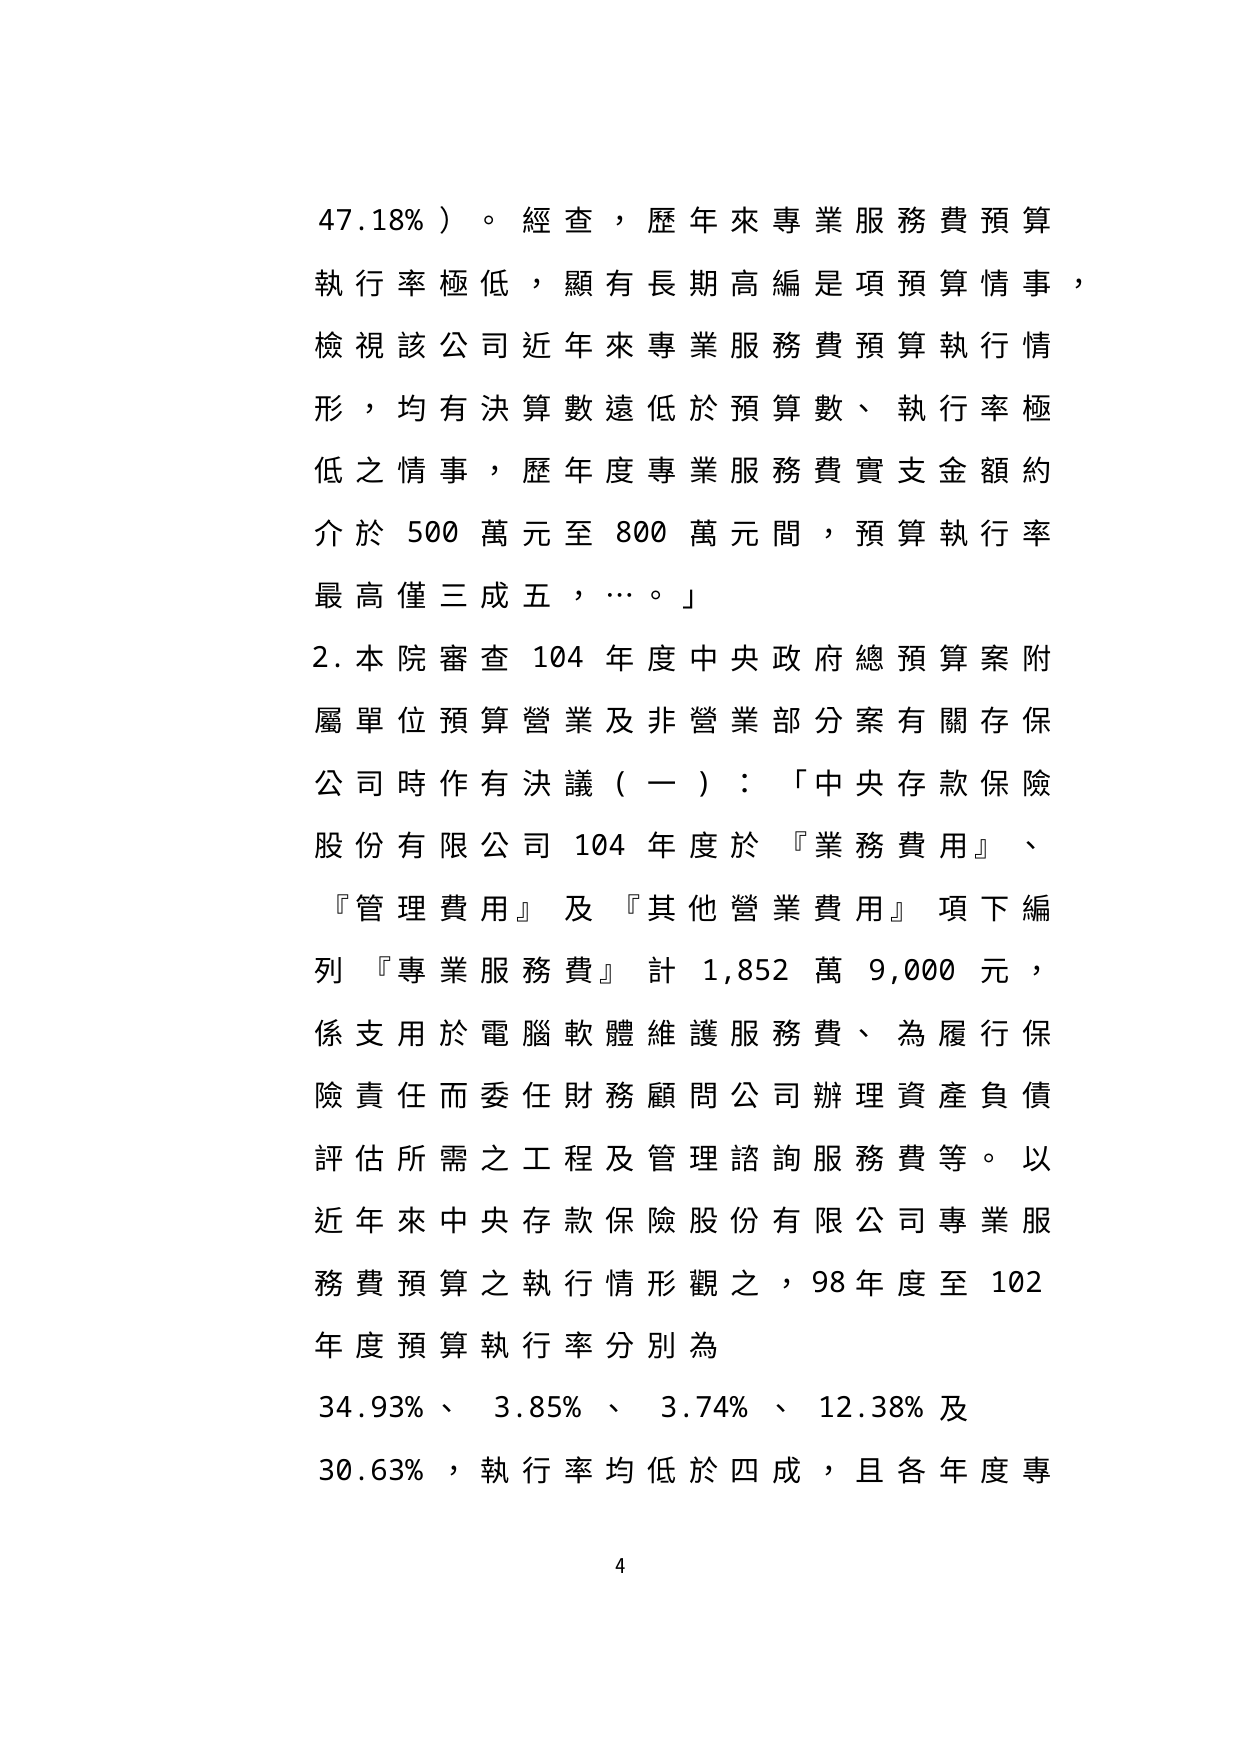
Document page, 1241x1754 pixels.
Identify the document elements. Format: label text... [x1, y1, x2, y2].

text 1.本院審查103年度中央政府總預算案附屬單位預算營業及非營業部分案有關存保公司時作有決議(二)：「中央存款保險股份有限公司103年度編列『專業服務費』2,807萬元，較102年度預算1,907萬2,000元，增加899萬8,000元（增幅47.18%）。經查，歷年來專業服務費預算執行率極低，顯有長期高編是項預算情事，檢視該公司近年來專業服務費預算執行情形，均有決算數遠低於預算數、執行率極低之情事，歷年度專業服務費實支金額約介於500萬元至800萬元間，預算執行率最高僅三成五，…。」 [271, 177, 1058, 615]
text 2.本院審查104年度中央政府總預算案附屬單位預算營業及非營業部分案有關存保公司時作有決議(一)：「中央存款保險股份有限公司104年度於『業務費用』、『管理費用』及『其他營業費用』項下編列『專業服務費』計1,852萬9,000元，係支用於電腦軟體維護服務費、為履行保險責任而委任財務顧問公司辦理資產負債評估所需之工程及管理諮詢服務費等。以近年來中央存款保險股份有限公司專業服務費預算之執行情形觀之，98年度至102年度預算執行率分別為34.93%、3.85%、3.74%、12.38%及30.63%，執行率均低於四成，且各年度專 [271, 615, 1058, 1490]
